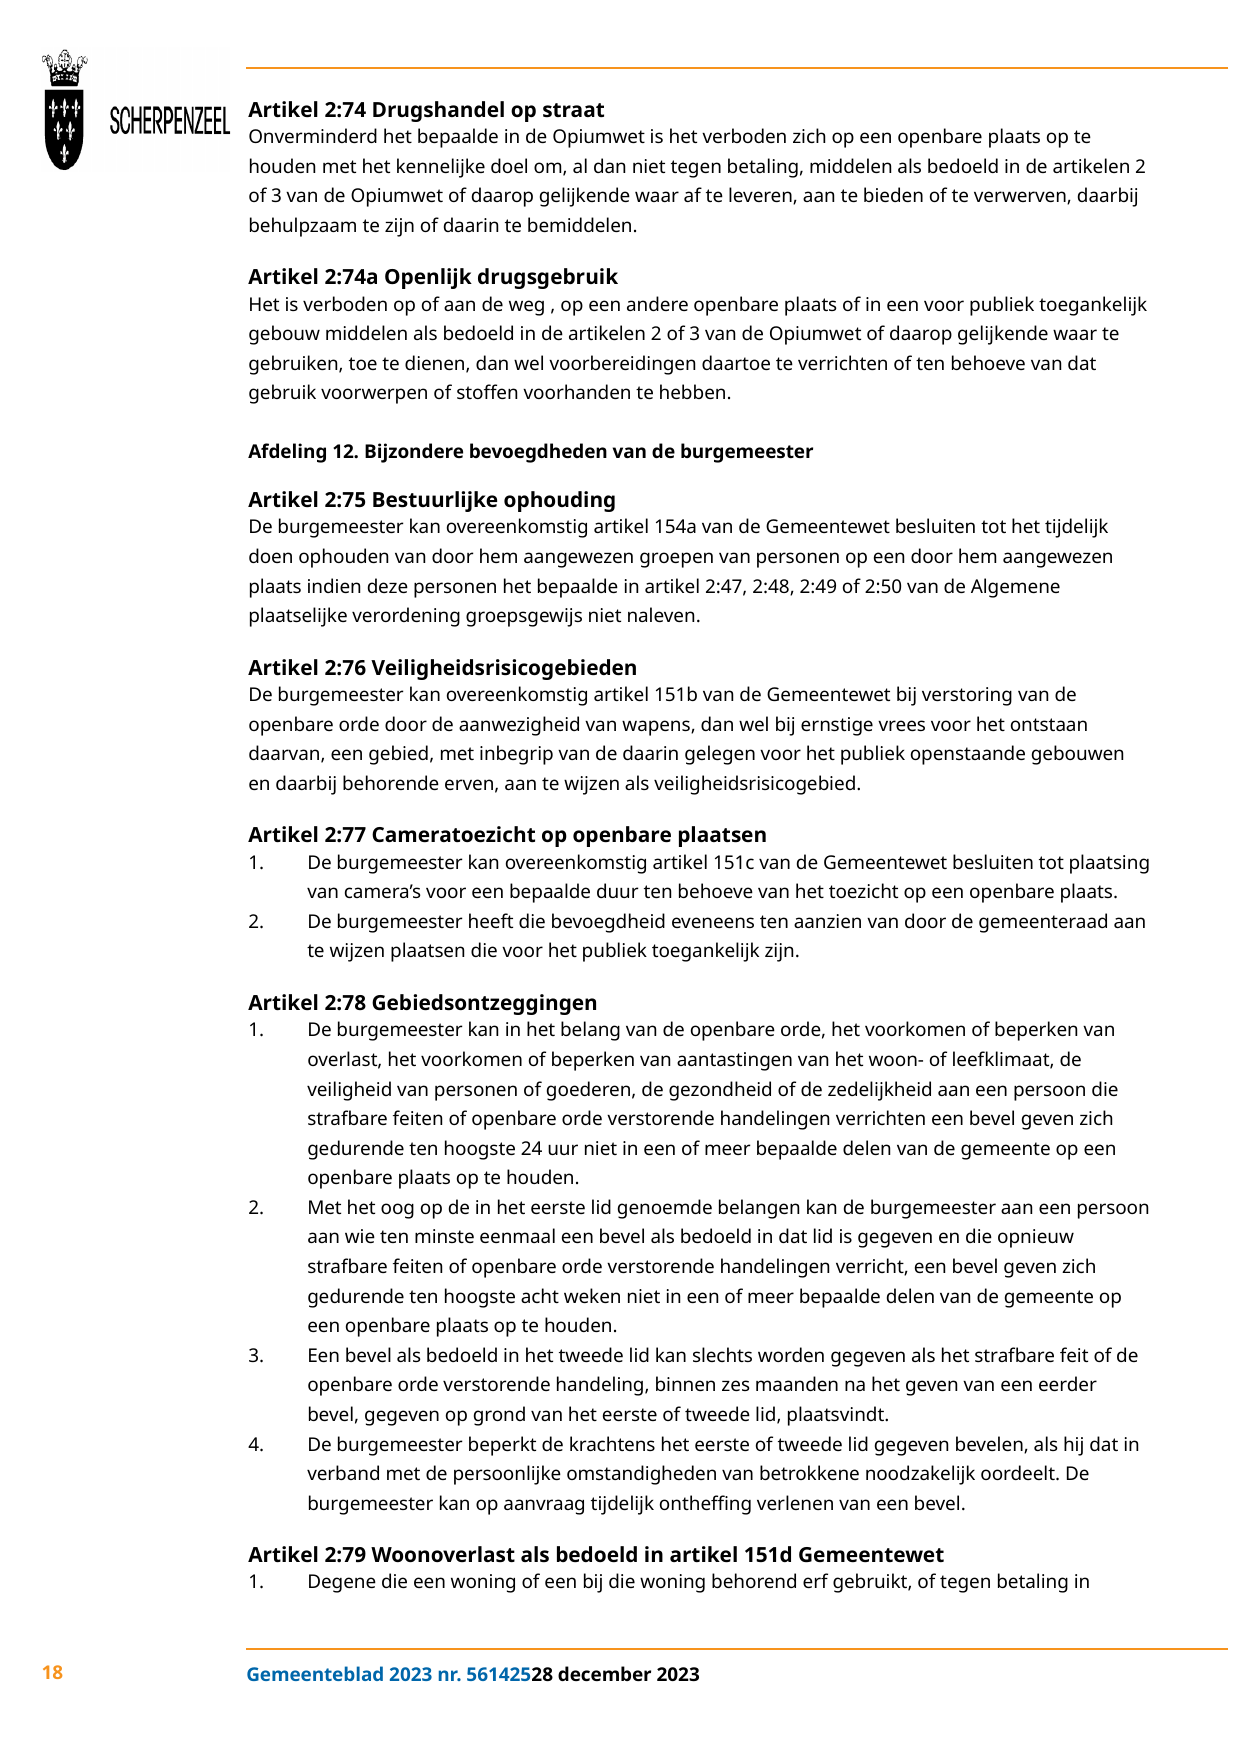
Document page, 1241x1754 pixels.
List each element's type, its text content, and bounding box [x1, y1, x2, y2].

text Het is verboden op of aan de weg , op een andere openbare plaats of in een voor publiek toegankelijk gebouw middelen als bedoeld in de artikelen 2 of 3 van de Opiumwet of daarop gelijkende waar te gebruiken, toe te dienen, dan wel voorbereidingen daartoe te verrichten of ten behoeve van dat gebruik voorwerpen of stoffen voorhanden te hebben. [248, 291, 1152, 405]
list De burgemeester heeft die bevoegdheid eveneens ten aanzien van door de gemeenteraad aan te wijzen plaatsen die voor het publiek toegankelijk zijn. [248, 908, 1152, 963]
text Artikel 2:79 Woonoverlast als bedoeld in artikel 151d Gemeentewet [248, 1540, 1152, 1569]
list De burgemeester beperkt de krachtens het eerste of tweede lid gegeven bevelen, als hij dat in verband met de persoonlijke omstandigheden van betrokkene noodzakelijk oordeelt. De burgemeester kan op aanvraag tijdelijk ontheffing verlenen van een bevel. [248, 1431, 1152, 1516]
text Artikel 2:74a Openlijk drugsgebruik [248, 262, 1152, 291]
text De burgemeester kan overeenkomstig artikel 154a van de Gemeentewet besluiten tot het tijdelijk doen ophouden van door hem aangewezen groepen van personen op een door hem aangewezen plaats indien deze personen het bepaalde in artikel 2:47, 2:48, 2:49 of 2:50 van de Algemene plaatselijke verordening groepsgewijs niet naleven. [248, 514, 1152, 628]
text Artikel 2:76 Veiligheidsrisicogebieden [248, 653, 1152, 681]
text Artikel 2:77 Cameratoezicht op openbare plaatsen [248, 821, 1152, 849]
text De burgemeester kan overeenkomstig artikel 151b van de Gemeentewet bij verstoring van de openbare orde door de aanwezigheid van wapens, dan wel bij ernstige vrees voor het ontstaan daarvan, een gebied, met inbegrip van de daarin gelegen voor het publiek openstaande gebouwen en daarbij behorende erven, aan te wijzen als veiligheidsrisicogebied. [248, 681, 1152, 796]
text Artikel 2:75 Bestuurlijke ophouding [248, 485, 1152, 514]
list De burgemeester kan in het belang van de openbare orde, het voorkomen of beperken van overlast, het voorkomen of beperken van aantastingen van het woon- of leefklimaat, de veiligheid van personen of goederen, de gezondheid of de zedelijkheid aan een persoon die strafbare feiten of openbare orde verstorende handelingen verrichten een bevel geven zich gedurende ten hoogste 24 uur niet in een of meer bepaalde delen van de gemeente op een openbare plaats op te houden. [248, 1017, 1152, 1190]
picture [41, 47, 231, 172]
list Een bevel als bedoeld in het tweede lid kan slechts worden gegeven als het strafbare feit of de openbare orde verstorende handeling, binnen zes maanden na het geven van een eerder bevel, gegeven op grond van het eerste of tweede lid, plaatsvindt. [248, 1342, 1152, 1427]
text Afdeling 12. Bijzondere bevoegdheden van de burgemeester [248, 439, 1152, 464]
list Met het oog op de in het eerste lid genoemde belangen kan de burgemeester aan een persoon aan wie ten minste eenmaal een bevel als bedoeld in dat lid is gegeven en die opnieuw strafbare feiten of openbare orde verstorende handelingen verricht, een bevel geven zich gedurende ten hoogste acht weken niet in een of meer bepaalde delen van de gemeente op een openbare plaats op te houden. [248, 1194, 1152, 1338]
list Degene die een woning of een bij die woning behorend erf gebruikt, of tegen betaling in [248, 1569, 1152, 1594]
list De burgemeester kan overeenkomstig artikel 151c van de Gemeentewet besluiten tot plaatsing van camera’s voor een bepaalde duur ten behoeve van het toezicht op een openbare plaats. [248, 849, 1152, 904]
text Onverminderd het bepaalde in de Opiumwet is het verboden zich op een openbare plaats op te houden met het kennelijke doel om, al dan niet tegen betaling, middelen als bedoeld in de artikelen 2 of 3 van de Opiumwet of daarop gelijkende waar af te leveren, aan te bieden of te verwerven, daarbij behulpzaam te zijn of daarin te bemiddelen. [248, 123, 1152, 238]
text Artikel 2:78 Gebiedsontzeggingen [248, 988, 1152, 1017]
text Artikel 2:74 Drugshandel op straat [248, 95, 1152, 123]
